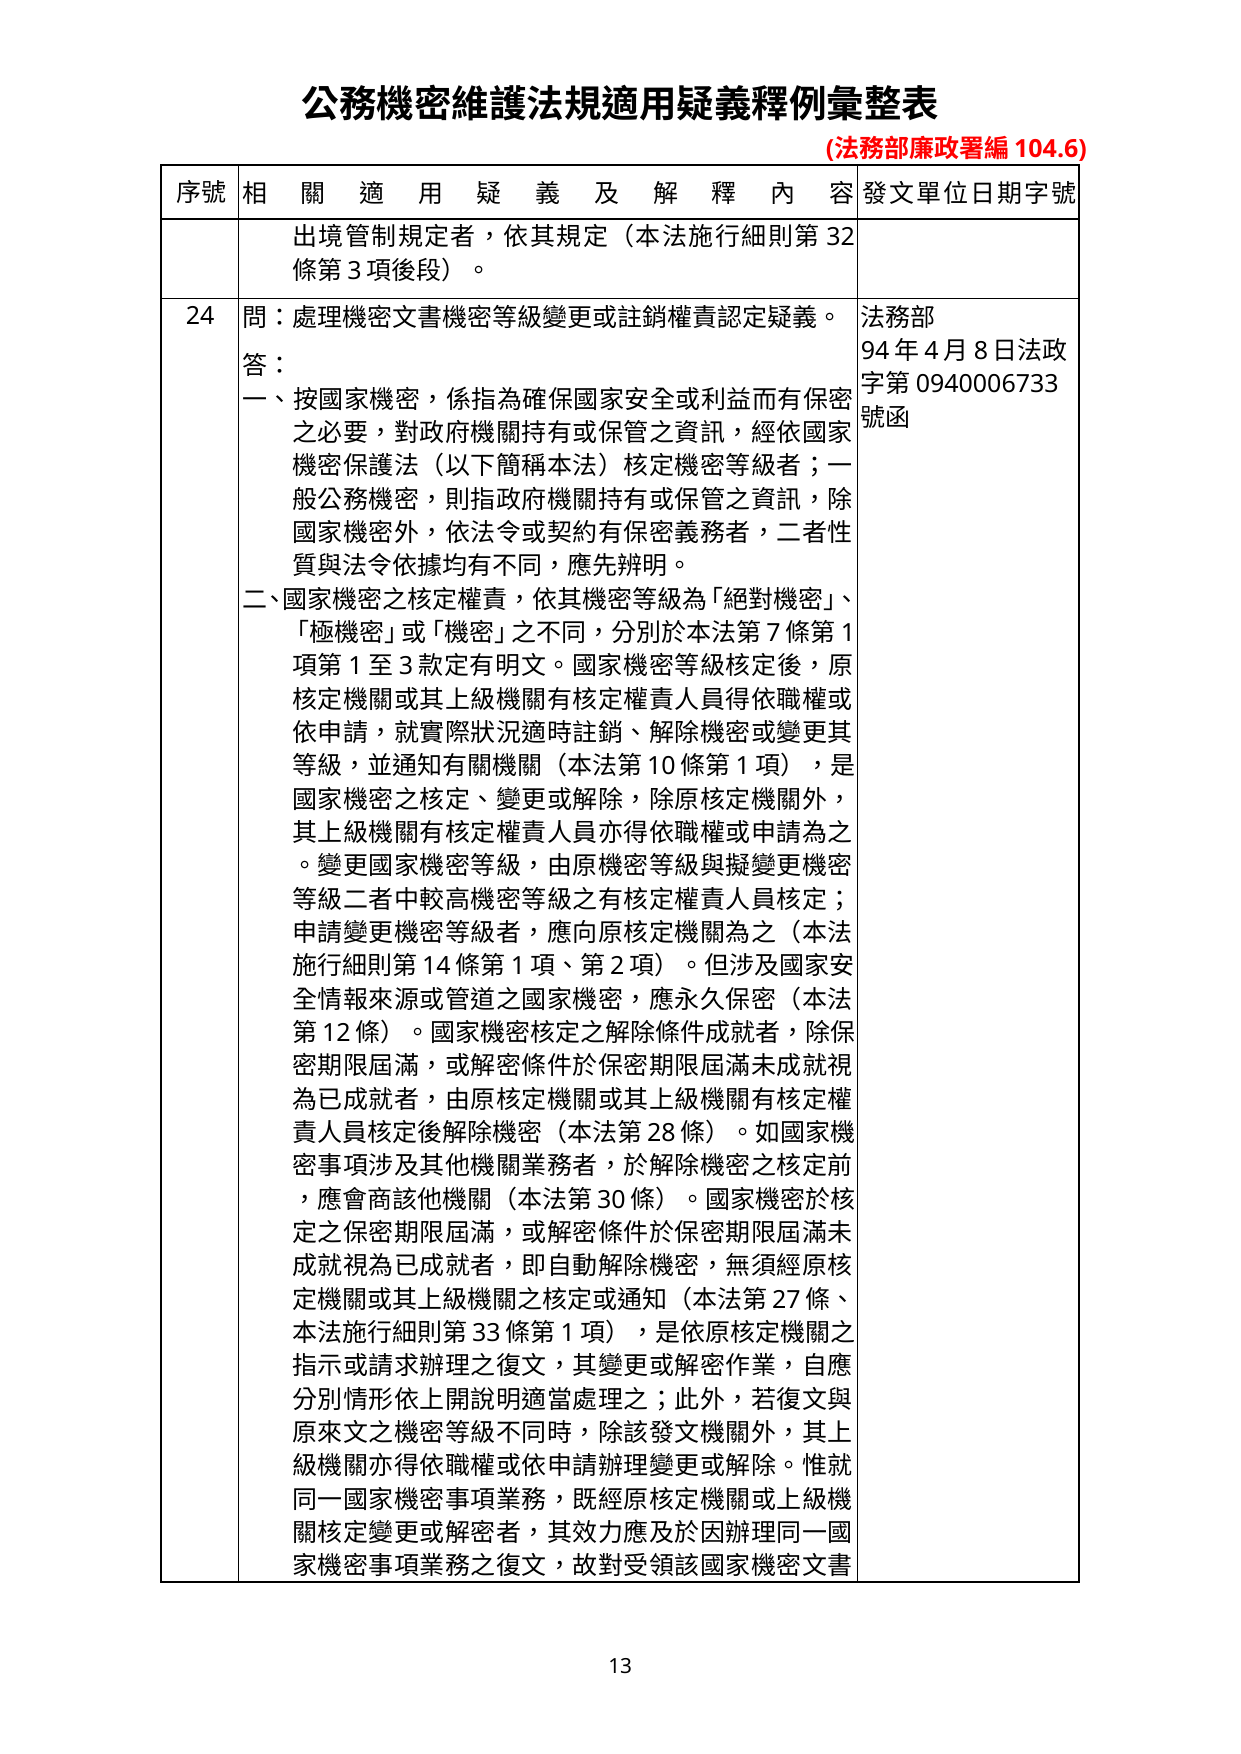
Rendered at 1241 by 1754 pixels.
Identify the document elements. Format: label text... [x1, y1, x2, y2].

table_cell 24 [162, 299, 238, 1581]
table_header 相關適用疑義及解釋內容 [239, 166, 857, 218]
table_cell 法務部 94年4月8日法政字第0940006733號函 [858, 299, 1078, 1581]
table_cell 出境管制規定者，依其規定（本法施行細則第32條第3項後段）。 [239, 220, 857, 298]
table_cell 問：處理機密文書機密等級變更或註銷權責認定疑義。 答： 一、按國家機密，係指為確保國家安全或利益而有保密之必要，對政府機關持有或保管之資訊，經依國家機密保護法（以下簡稱本法）核定機密等級者；一般公務機密，則指政府機關持有或保管之資訊，除國家機密外，依法令或契約有保密義務者，二者性質與法令依據均有不同，應先辨明。 二、國家機密之核定權責，依其機密等級為「絕對機密」、「極機密」或「機密」之不同，分別於本法第7條第1項第1至3款定有明文。國家機密等級核定後，原核定機關或其上級機關有核定權責人員得依職權或依申請，就實際狀況適時註銷、解除機密或變更其等級，並通知有關機關（本法第10條第1項），是國家機密之核定、變更或解除，除原核定機關外，其上級機關有核定權責人員亦得依職權或申請為之。變更國家機密等級，由原機密等級與擬變更機密等級二者中較高機密等級之有核定權責人員核定；申請變更機密等級者，應向原核定機關為之（本法施行細則第14條第1項、第2項）。但涉及國家安全情報來源或管道之國家機密，應永久保密（本法第12條）。國家機密核定之解除條件成就者，除保密期限屆滿，或解密條件於保密期限屆滿未成就視為已成就者，由原核定機關或其上級機關有核定權責人員核定後解除機密（本法第28條）。如國家機密事項涉及其他機關業務者，於解除機密之核定前，應會商該他機關（本法第30條）。國家機密於核定之保密期限屆滿，或解密條件於保密期限屆滿未成就視為已成就者，即自動解除機密，無須經原核定機關或其上級機關之核定或通知（本法第27條、本法施行細則第33條第1項），是依原核定機關之指示或請求辦理之復文，其變更或解密作業，自應分別情形依上開說明適當處理之；此外，若復文與原來文之機密等級不同時，除該發文機關外，其上級機關亦得依職權或依申請辦理變更或解除。惟就同一國家機密事項業務，既經原核定機關或上級機關核定變更或解密者，其效力應及於因辦理同一國家機密事項業務之復文，故對受領該國家機密文書 [239, 299, 857, 1581]
table_header 發文單位日期字號 [858, 166, 1078, 218]
table_header 序號 [162, 166, 238, 218]
table_cell [858, 220, 1078, 298]
table_cell [162, 220, 238, 298]
